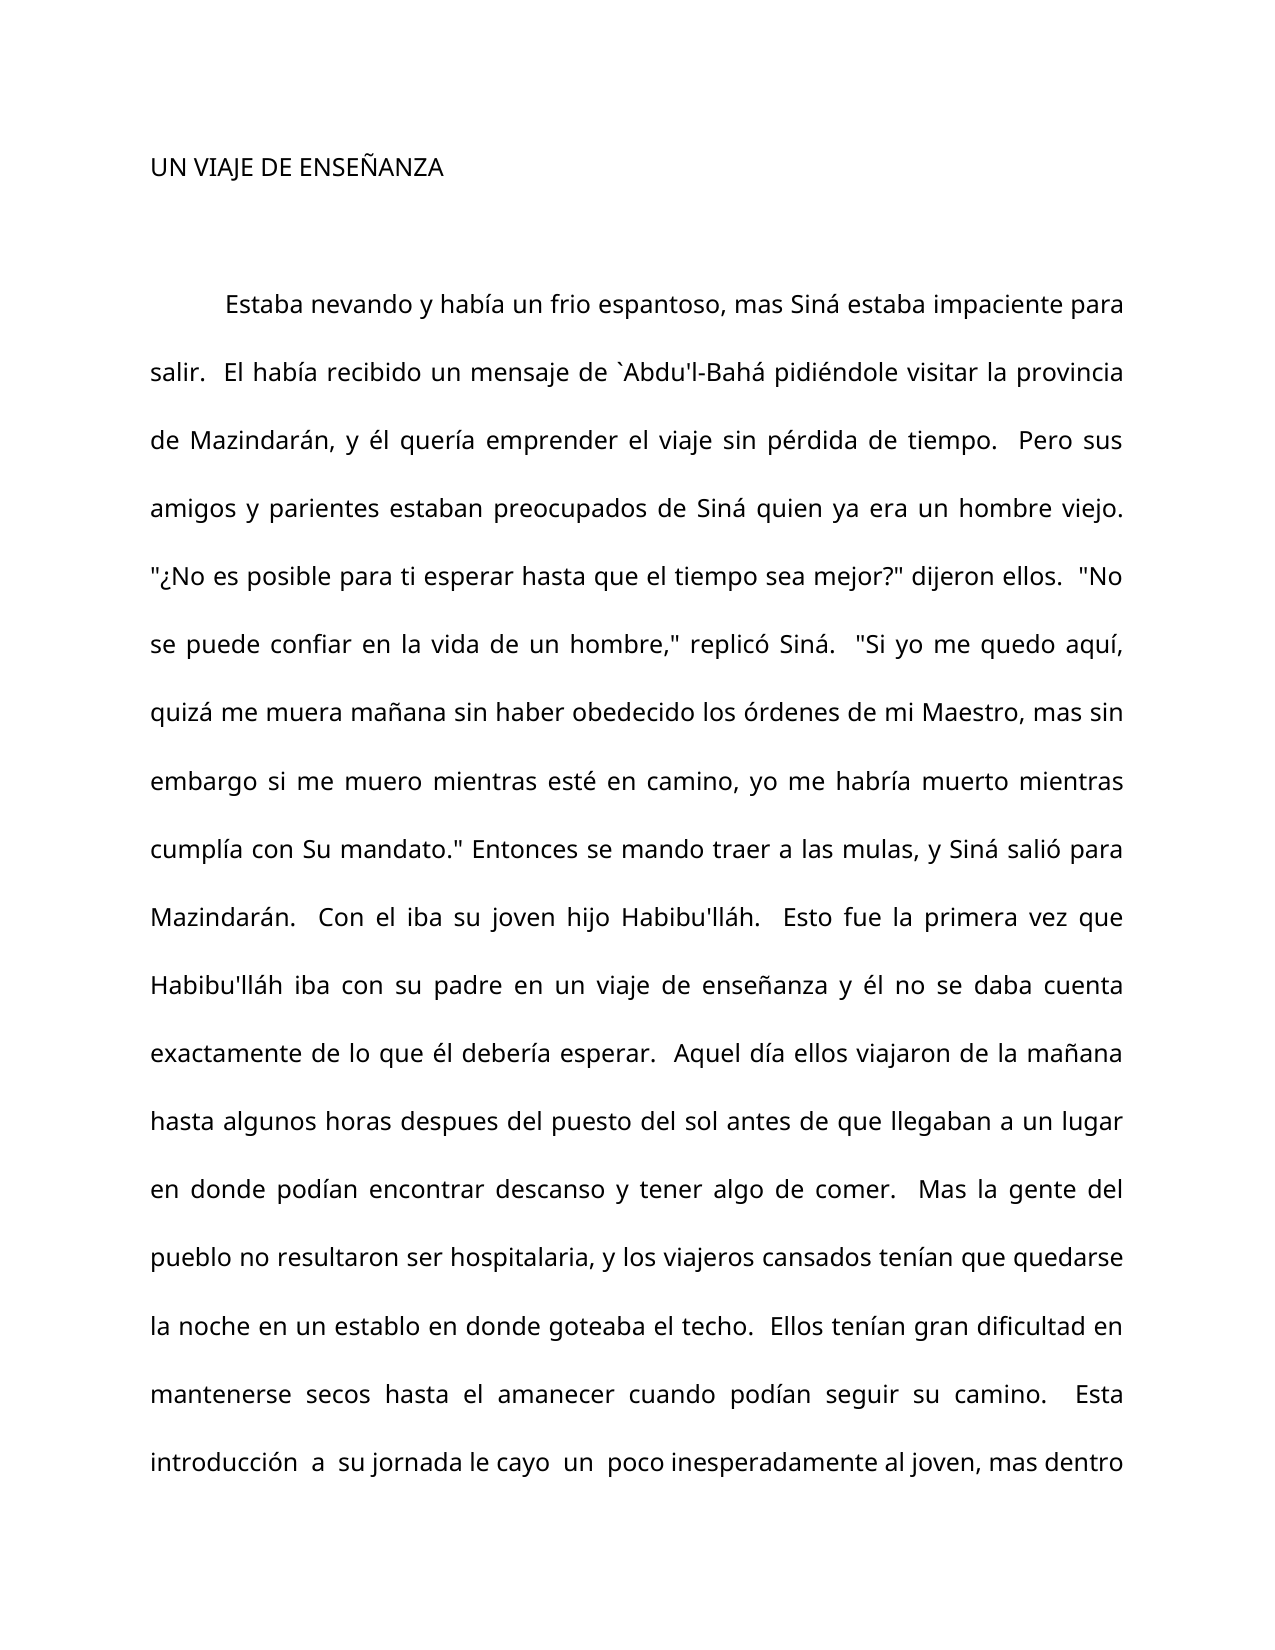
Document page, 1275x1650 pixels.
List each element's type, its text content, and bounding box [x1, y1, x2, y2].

text Estaba nevando y había un frio espantoso, mas Siná estaba impaciente para salir. El había recibido un mensaje de `Abdu'l-Bahá pidiéndole visitar la provincia de Mazindarán, y él quería emprender el viaje sin pérdida de tiempo. Pero sus amigos y parientes estaban preocupados de Siná quien ya era un hombre viejo. "¿No es posible para ti esperar hasta que el tiempo sea mejor?" dijeron ellos. "No se puede confiar en la vida de un hombre," replicó Siná. "Si yo me quedo aquí, quizá me muera mañana sin haber obedecido los órdenes de mi Maestro, mas sin embargo si me muero mientras esté en camino, yo me habría muerto mientras cumplía con Su mandato." Entonces se mando traer a las mulas, y Siná salió para Mazindarán. Con el iba su joven hijo Habibu'lláh. Esto fue la primera vez que Habibu'lláh iba con su padre en un viaje de enseñanza y él no se daba cuenta exactamente de lo que él debería esperar. Aquel día ellos viajaron de la mañana hasta algunos horas despues del puesto del sol antes de que llegaban a un lugar en donde podían encontrar descanso y tener algo de comer. Mas la gente del pueblo no resultaron ser hospitalaria, y los viajeros cansados tenían que quedarse la noche en un establo en donde goteaba el techo. Ellos tenían gran dificultad en mantenerse secos hasta el amanecer cuando podían seguir su camino. Esta introducción a su jornada le cayo un poco inesperadamente al joven, mas dentro [150, 286, 1125, 1478]
text UN VIAJE DE ENSEÑANZA [150, 150, 1125, 184]
